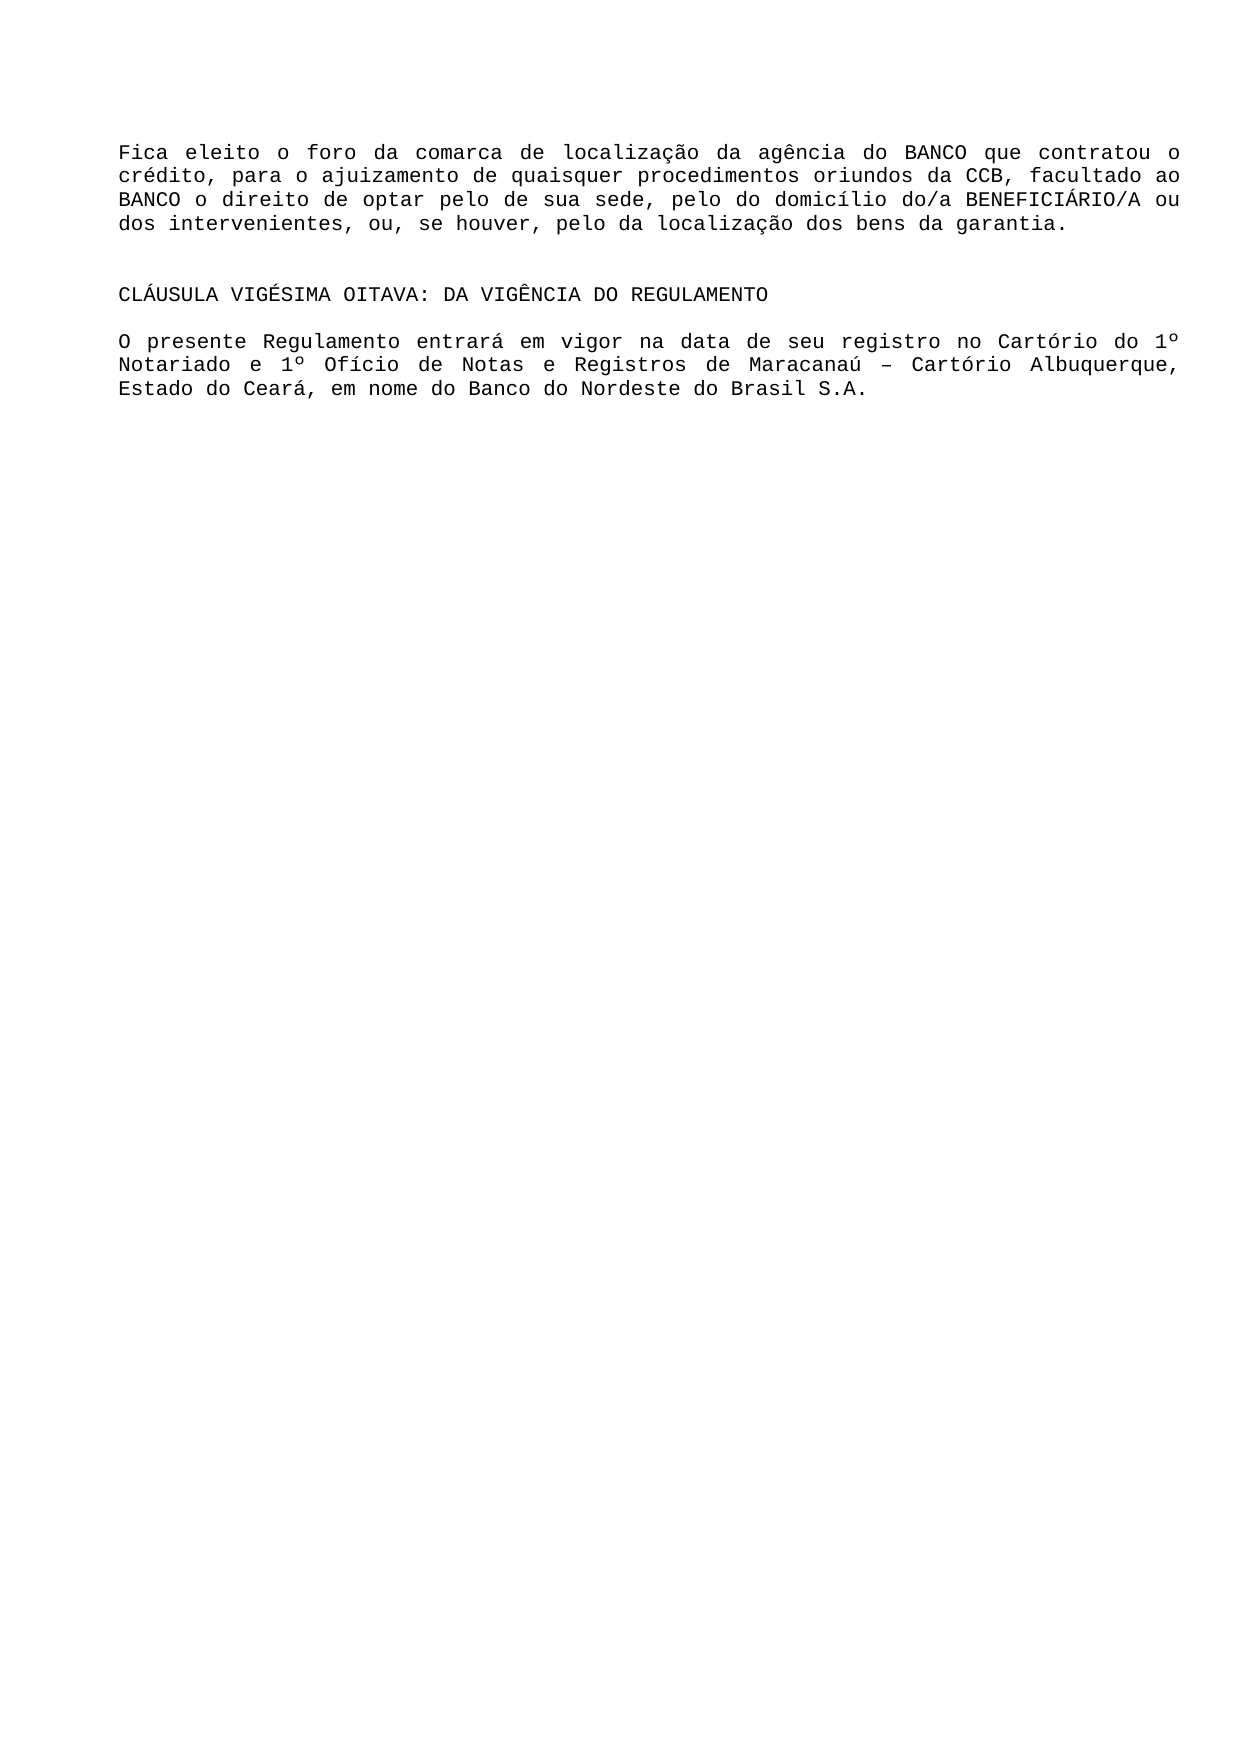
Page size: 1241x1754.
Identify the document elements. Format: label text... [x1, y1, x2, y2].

text Fica eleito o foro da comarca de localização da agência do BANCO que contratou o crédito, para o ajuizamento de quaisquer procedimentos oriundos da CCB, facultado ao BANCO o direito de optar pelo de sua sede, pelo do domicílio do/a BENEFICIÁRIO/A ou dos intervenientes, ou, se houver, pelo da localização dos bens da garantia. [118, 142, 1181, 236]
text O presente Regulamento entrará em vigor na data de seu registro no Cartório do 1º Notariado e 1º Ofício de Notas e Registros de Maracanaú – Cartório Albuquerque, Estado do Ceará, em nome do Banco do Nordeste do Brasil S.A. [118, 331, 1181, 402]
text CLÁUSULA VIGÉSIMA OITAVA: DA VIGÊNCIA DO REGULAMENTO [118, 283, 1181, 307]
